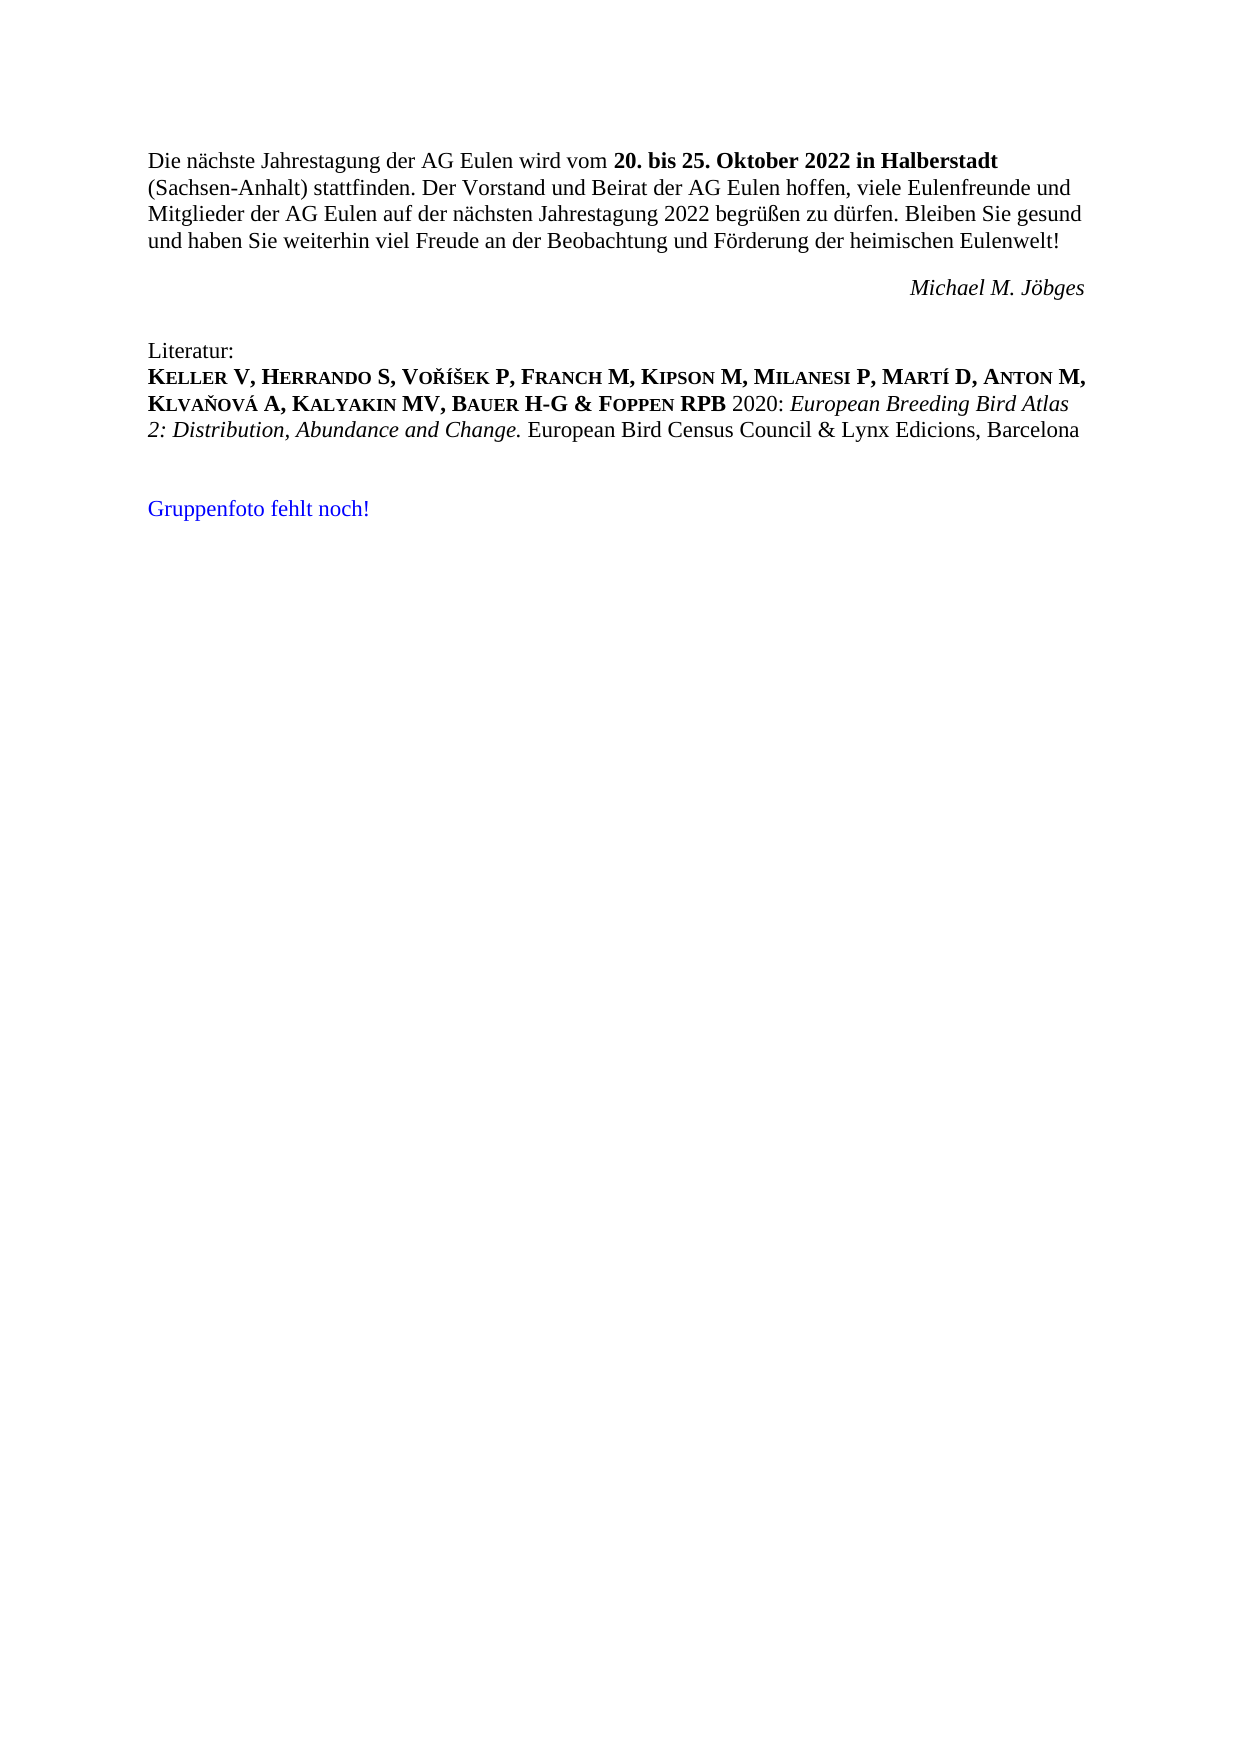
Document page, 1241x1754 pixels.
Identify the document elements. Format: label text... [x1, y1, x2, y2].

text Michael M. Jöbges [148, 274, 1093, 300]
text Keller V, Herrando S, Voříšek P, Franch M, Kipson M, Milanesi P, Martí D, Anton M, Klvaňová A, Kalyakin MV, Bauer H-G & Foppen RPB 2020: European Breeding Bird Atlas 2: Distribution, Abundance and Change. European Bird Census Council & Lynx Edicions, Barcelona [148, 363, 1093, 442]
text Gruppenfoto fehlt noch! [148, 495, 1093, 521]
text Die nächste Jahrestagung der AG Eulen wird vom 20. bis 25. Oktober 2022 in Halberstadt (Sachsen-Anhalt) stattfinden. Der Vorstand und Beirat der AG Eulen hoffen, viele Eulenfreunde und Mitglieder der AG Eulen auf der nächsten Jahrestagung 2022 begrüßen zu dürfen. Bleiben Sie gesund und haben Sie weiterhin viel Freude an der Beobachtung und Förderung der heimischen Eulenwelt! [148, 148, 1093, 253]
text Literatur: [148, 337, 1093, 363]
